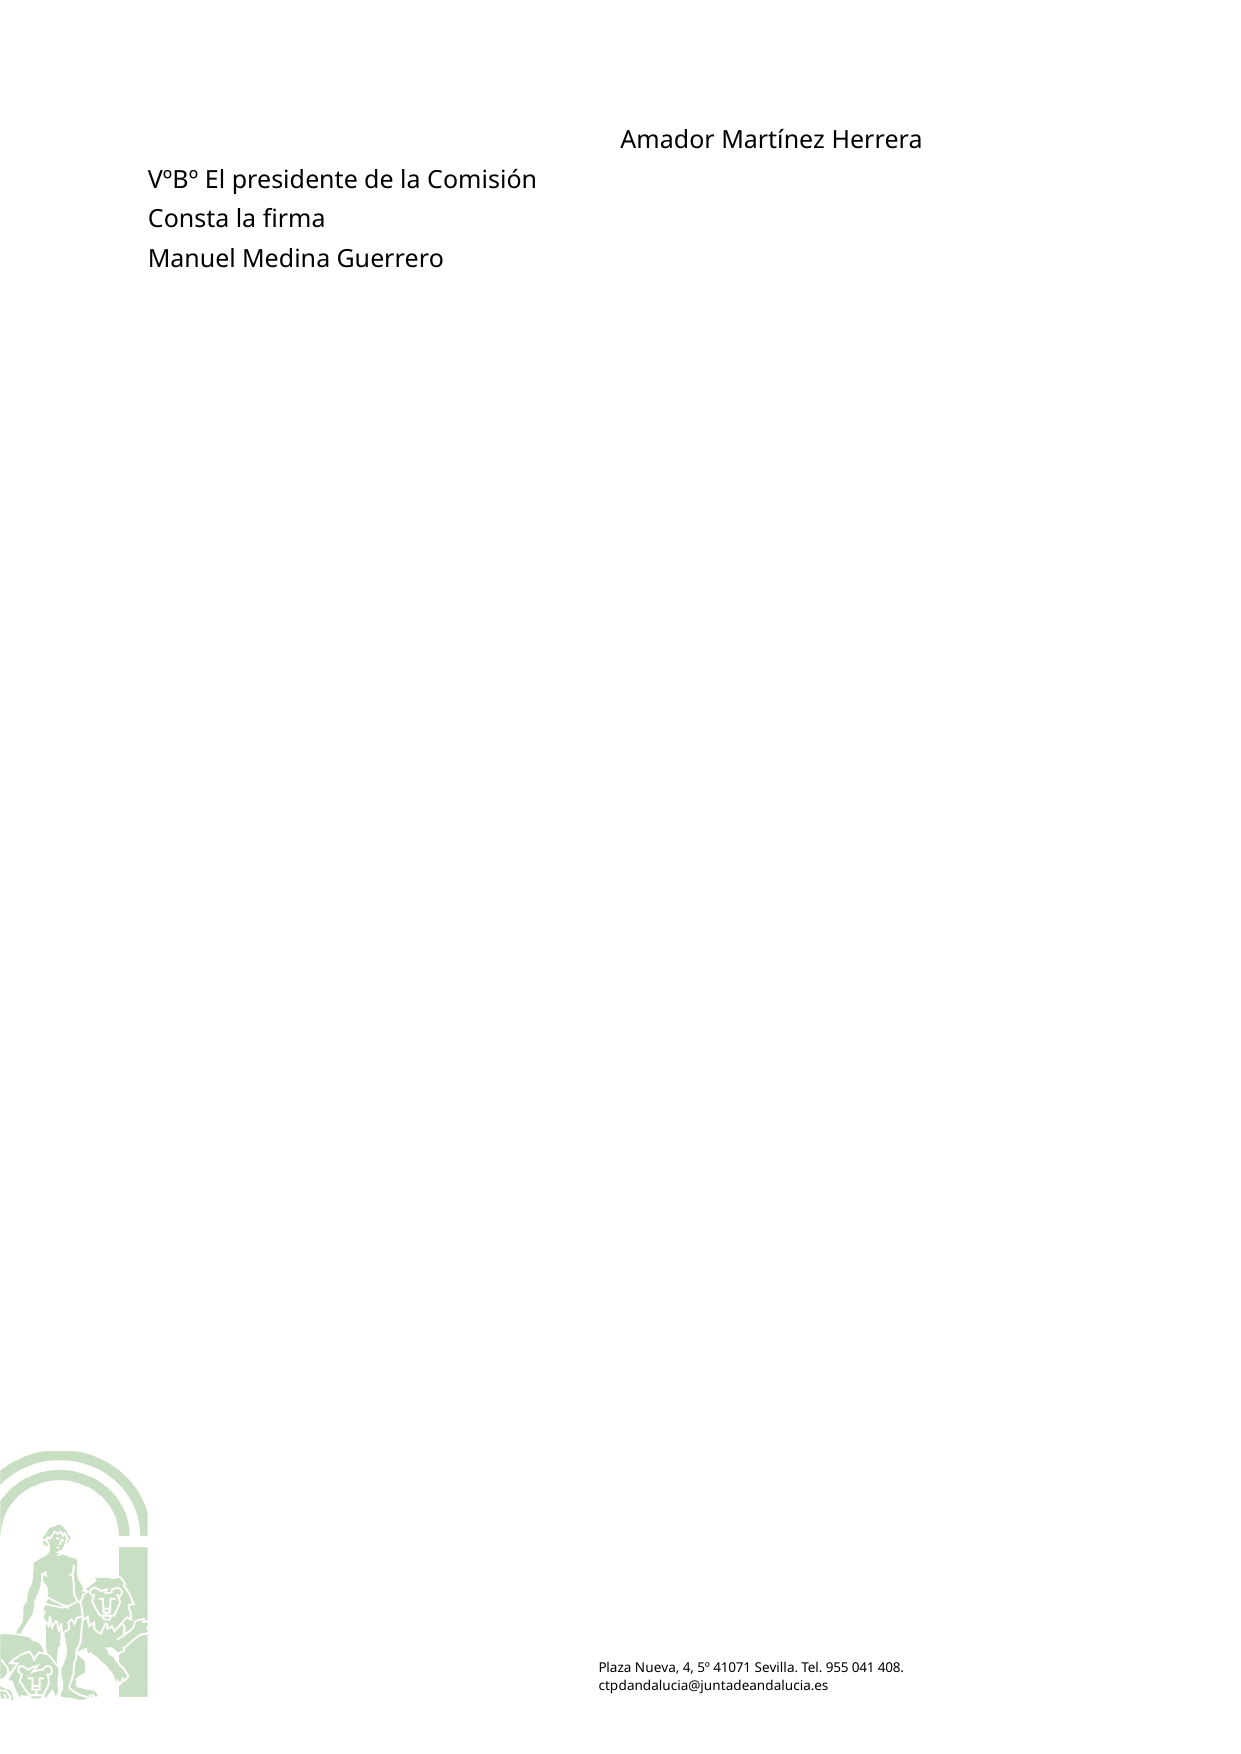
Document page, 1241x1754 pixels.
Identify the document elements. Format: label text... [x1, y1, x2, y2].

text Amador Martínez Herrera [148, 122, 1123, 156]
text Manuel Medina Guerrero [148, 241, 1123, 275]
text Consta la firma [148, 201, 1123, 235]
text VºBº El presidente de la Comisión [148, 162, 1123, 196]
